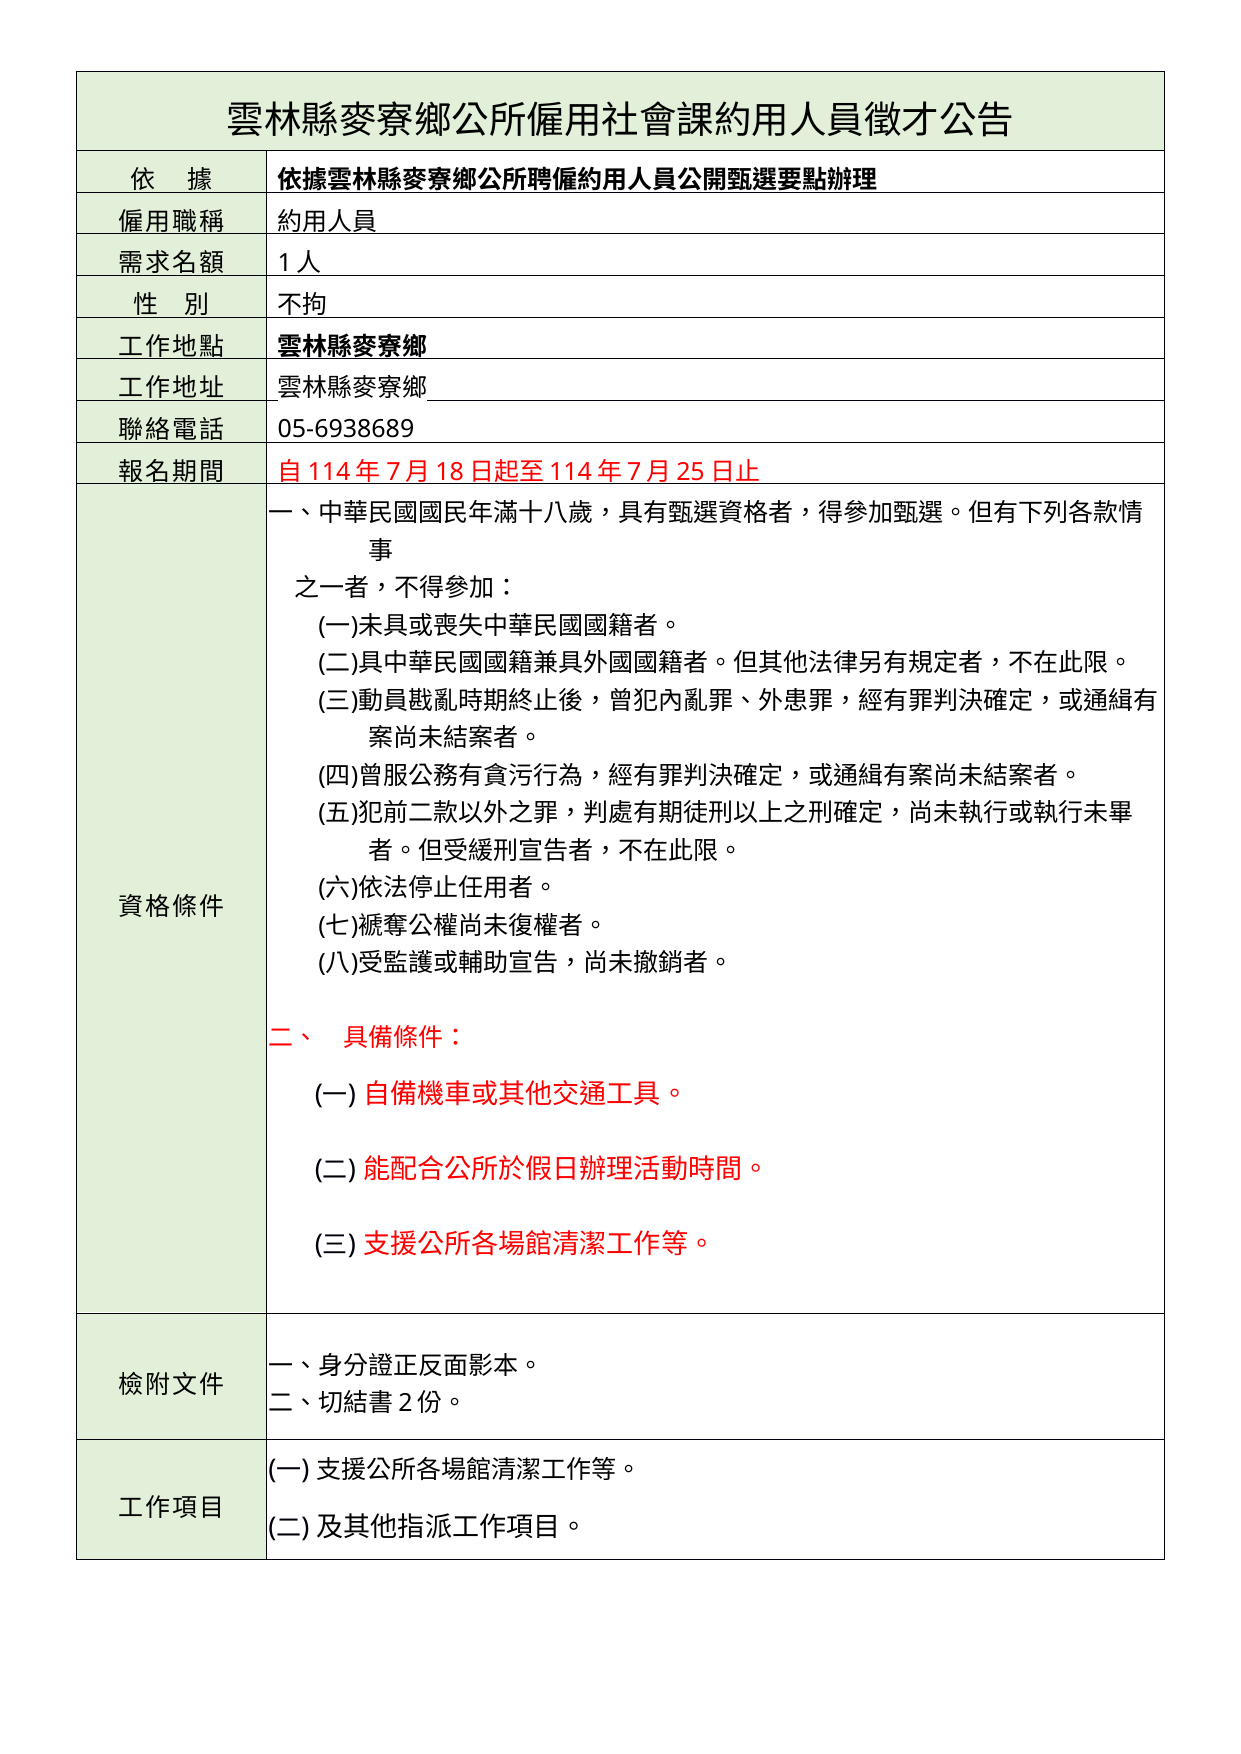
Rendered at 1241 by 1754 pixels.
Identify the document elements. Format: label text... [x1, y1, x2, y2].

table_cell 性 別 [77, 276, 266, 317]
table_cell 1人 [267, 234, 1164, 275]
table_cell 自114年 7月18日起至114年7月25日止 [267, 443, 1164, 483]
table_cell 支援公所各場館清潔工作等。 及其他指派工作項目。 [267, 1440, 1164, 1559]
table_cell 一、中華民國國民年滿十八歲，具有甄選資格者，得參加甄選。但有下列各款情事 之一者，不得參加： (一)未具或喪失中華民國國籍者。 (二)具中華民國國籍兼具外國國籍者。但其他法律另有規定者，不在此限。 (三)動員戡亂時期終止後，曾犯內亂罪、外患罪，經有罪判決確定，或通緝有案尚未結案者。 (四)曾服公務有貪污行為，經有罪判決確定，或通緝有案尚未結案者。 (五)犯前二款以外之罪，判處有期徒刑以上之刑確定，尚未執行或執行未畢者。但受緩刑宣告者，不在此限。 (六)依法停止任用者。 (七)褫奪公權尚未復權者。 (八)受監護或輔助宣告，尚未撤銷者。 具備條件： 自備機車或其他交通工具。 能配合公所於假日辦理活動時間。 支援公所各場館清潔工作等。 [267, 484, 1164, 1312]
table_cell 僱用職稱 [77, 193, 266, 233]
table_cell 05-6938689 [267, 401, 1164, 442]
table_cell 依據雲林縣麥寮鄉公所聘僱約用人員公開甄選要點辦理 [267, 151, 1164, 192]
table_cell 工作地點 [77, 318, 266, 358]
table_cell 雲林縣麥寮鄉 [267, 359, 1164, 400]
table_cell 資格條件 [77, 484, 266, 1312]
table_cell 需求名額 [77, 234, 266, 275]
table_cell 雲林縣麥寮鄉 [267, 318, 1164, 358]
table_cell 工作項目 [77, 1440, 266, 1559]
table_cell 不拘 [267, 276, 1164, 317]
table_cell 聯絡電話 [77, 401, 266, 442]
table_cell 約用人員 [267, 193, 1164, 233]
table_cell 工作地址 [77, 359, 266, 400]
table_cell 報名期間 [77, 443, 266, 483]
table_cell 檢附文件 [77, 1314, 266, 1439]
table_header 雲林縣麥寮鄉公所僱用社會課約用人員徵才公告 [77, 72, 1164, 150]
table_cell 一、身分證正反面影本。 二、切結書2份。 [267, 1314, 1164, 1439]
table_cell 依 據 [77, 151, 266, 192]
